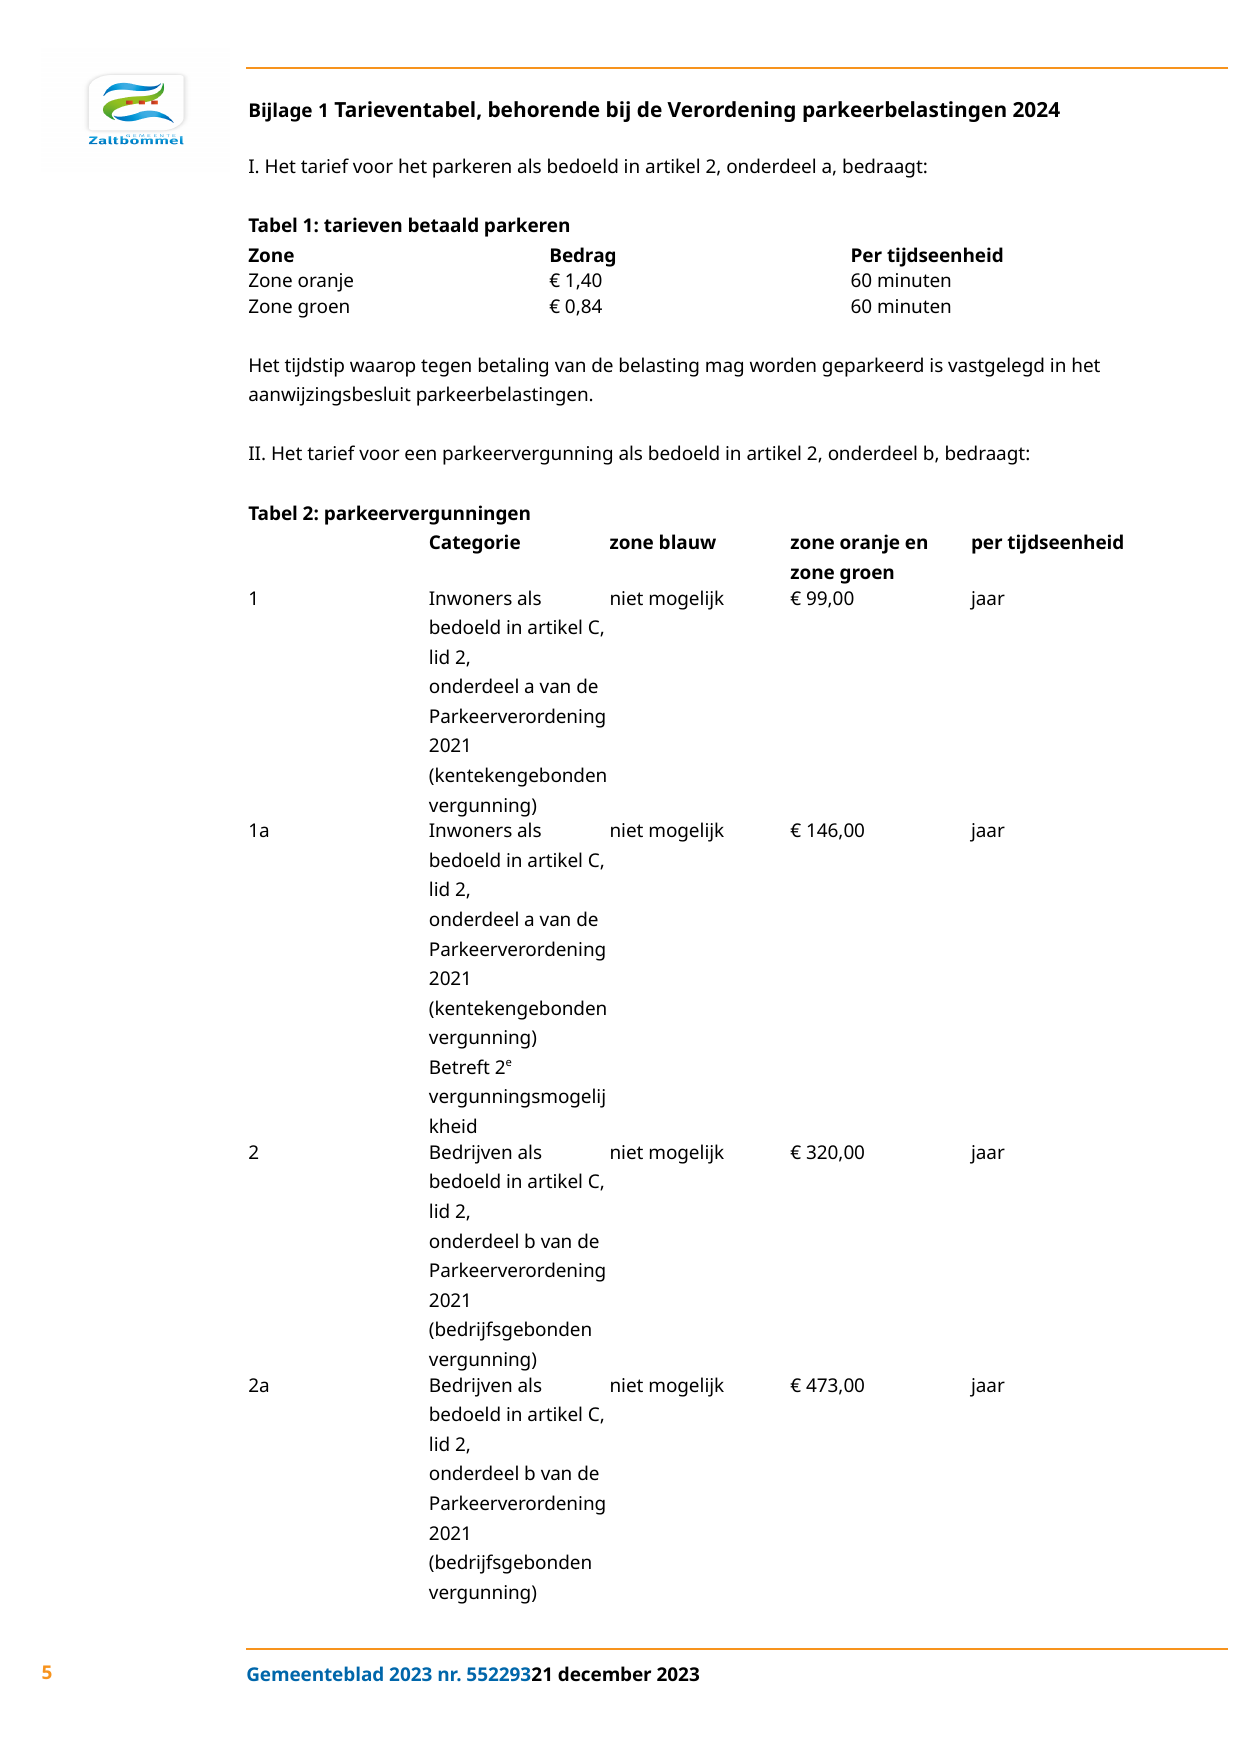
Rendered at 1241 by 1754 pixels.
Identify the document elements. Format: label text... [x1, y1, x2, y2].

table_header per tijdseenheid [971, 529, 1152, 585]
table_cell Inwoners als bedoeld in artikel C, lid 2, onderdeel a van de Parkeerverordening 2021 (kentekengebonden vergunning) [429, 585, 609, 817]
picture [41, 47, 231, 172]
table_cell niet mogelijk [609, 818, 790, 1139]
table_cell 1 [248, 585, 429, 817]
table_cell niet mogelijk [609, 1139, 790, 1372]
table_cell niet mogelijk [609, 1372, 790, 1605]
table_cell Bedrijven als bedoeld in artikel C, lid 2, onderdeel b van de Parkeerverordening 2021 (bedrijfsgebonden vergunning) [429, 1139, 609, 1372]
table_cell Bedrijven als bedoeld in artikel C, lid 2, onderdeel b van de Parkeerverordening 2021 (bedrijfsgebonden vergunning) [429, 1372, 609, 1605]
table_header Per tijdseenheid [850, 242, 1152, 267]
table_header [248, 529, 429, 585]
table_header zone oranje en zone groen [790, 529, 971, 585]
table_cell Zone oranje [248, 268, 549, 293]
table_cell jaar [971, 1139, 1152, 1372]
table_cell 1a [248, 818, 429, 1139]
text II. Het tarief voor een parkeervergunning als bedoeld in artikel 2, onderdeel b, bedraagt: [248, 441, 1152, 466]
table_cell Zone groen [248, 293, 549, 319]
table_cell 2 [248, 1139, 429, 1372]
text Het tijdstip waarop tegen betaling van de belasting mag worden geparkeerd is vastgelegd in het aanwijzingsbesluit parkeerbelastingen. [248, 352, 1152, 407]
table_cell 2a [248, 1372, 429, 1605]
table_header Zone [248, 242, 549, 267]
table_header Bedrag [549, 242, 850, 267]
table_header zone blauw [609, 529, 790, 585]
table_cell € 473,00 [790, 1372, 971, 1605]
table_cell jaar [971, 1372, 1152, 1605]
table_header Categorie [429, 529, 609, 585]
table_cell jaar [971, 818, 1152, 1139]
table_cell € 146,00 [790, 818, 971, 1139]
table_cell 60 minuten [850, 268, 1152, 293]
table_cell € 0,84 [549, 293, 850, 319]
table_cell Inwoners als bedoeld in artikel C, lid 2, onderdeel a van de Parkeerverordening 2021 (kentekengebonden vergunning) Betreft 2e vergunningsmogelijkheid [429, 818, 609, 1139]
text Tabel 1: tarieven betaald parkeren [248, 212, 1152, 238]
table_cell € 99,00 [790, 585, 971, 817]
table_cell € 1,40 [549, 268, 850, 293]
table_cell 60 minuten [850, 293, 1152, 319]
table_cell niet mogelijk [609, 585, 790, 817]
table_cell jaar [971, 585, 1152, 817]
table_cell € 320,00 [790, 1139, 971, 1372]
text I. Het tarief voor het parkeren als bedoeld in artikel 2, onderdeel a, bedraagt: [248, 153, 1152, 179]
text Bijlage 1 Tarieventabel, behorende bij de Verordening parkeerbelastingen 2024 [248, 95, 1152, 123]
text Tabel 2: parkeervergunningen [248, 500, 1152, 525]
